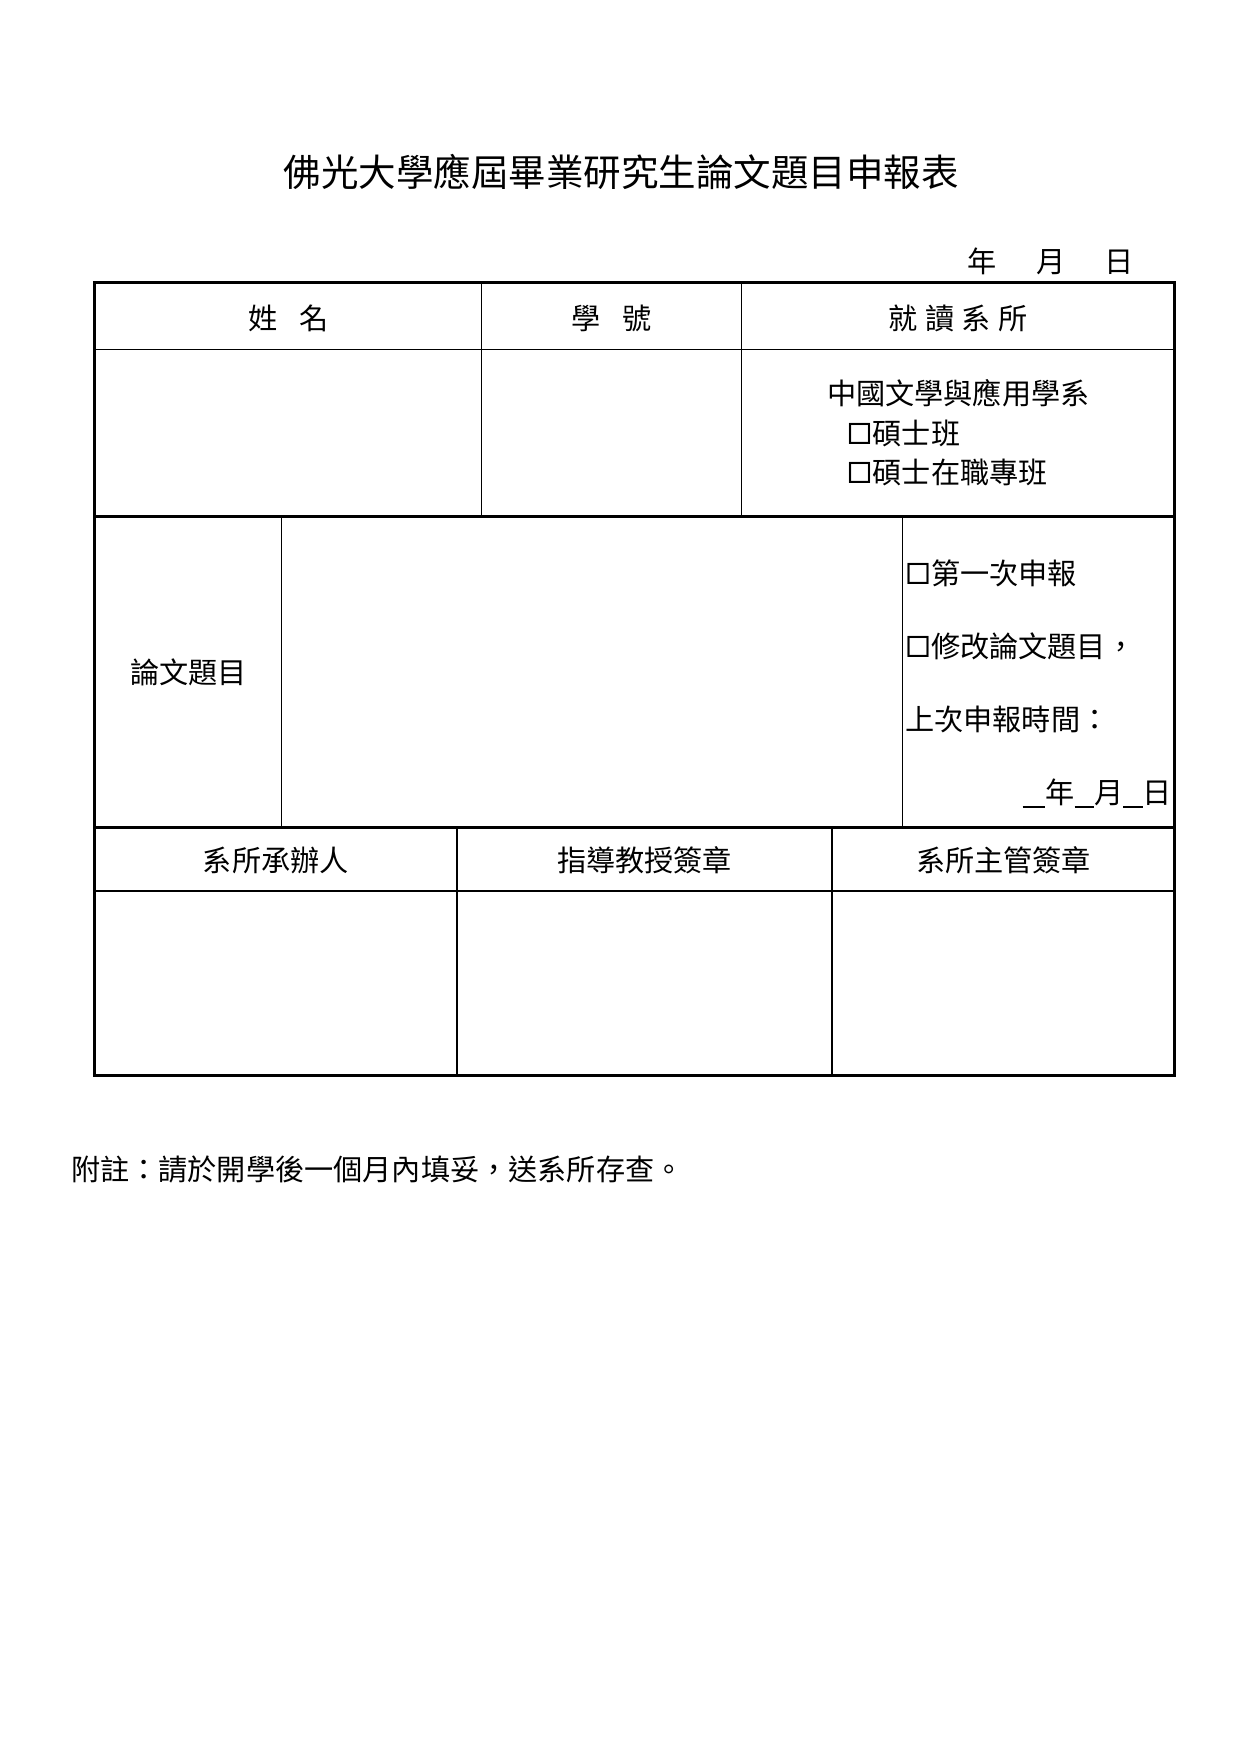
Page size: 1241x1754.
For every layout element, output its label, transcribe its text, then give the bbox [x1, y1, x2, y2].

table_cell [96, 350, 481, 515]
table_cell 第一次申報 修改論文題目， 上次申報時間： 年 月 日 [903, 518, 1173, 826]
table_cell [96, 892, 456, 1073]
text 年 月 日 [71, 239, 1133, 281]
text 佛光大學應屆畢業研究生論文題目申報表 [71, 150, 1171, 196]
table_cell 系所承辦人 [96, 829, 456, 890]
table_cell 論文題目 [96, 518, 281, 826]
text 附註：請於開學後一個月內填妥，送系所存查。 [71, 1139, 1169, 1189]
table_cell [482, 350, 741, 515]
table_header 就 讀 系 所 [742, 284, 1173, 348]
table_cell 指導教授簽章 [458, 829, 831, 890]
table_cell [833, 892, 1173, 1073]
table_header 學 號 [482, 284, 741, 348]
table_cell [282, 518, 902, 826]
table_cell 中國文學與應用學系 碩士班 碩士在職專班 [742, 350, 1173, 515]
table_cell [458, 892, 831, 1073]
table_cell 系所主管簽章 [833, 829, 1173, 890]
table_header 姓 名 [96, 284, 481, 348]
